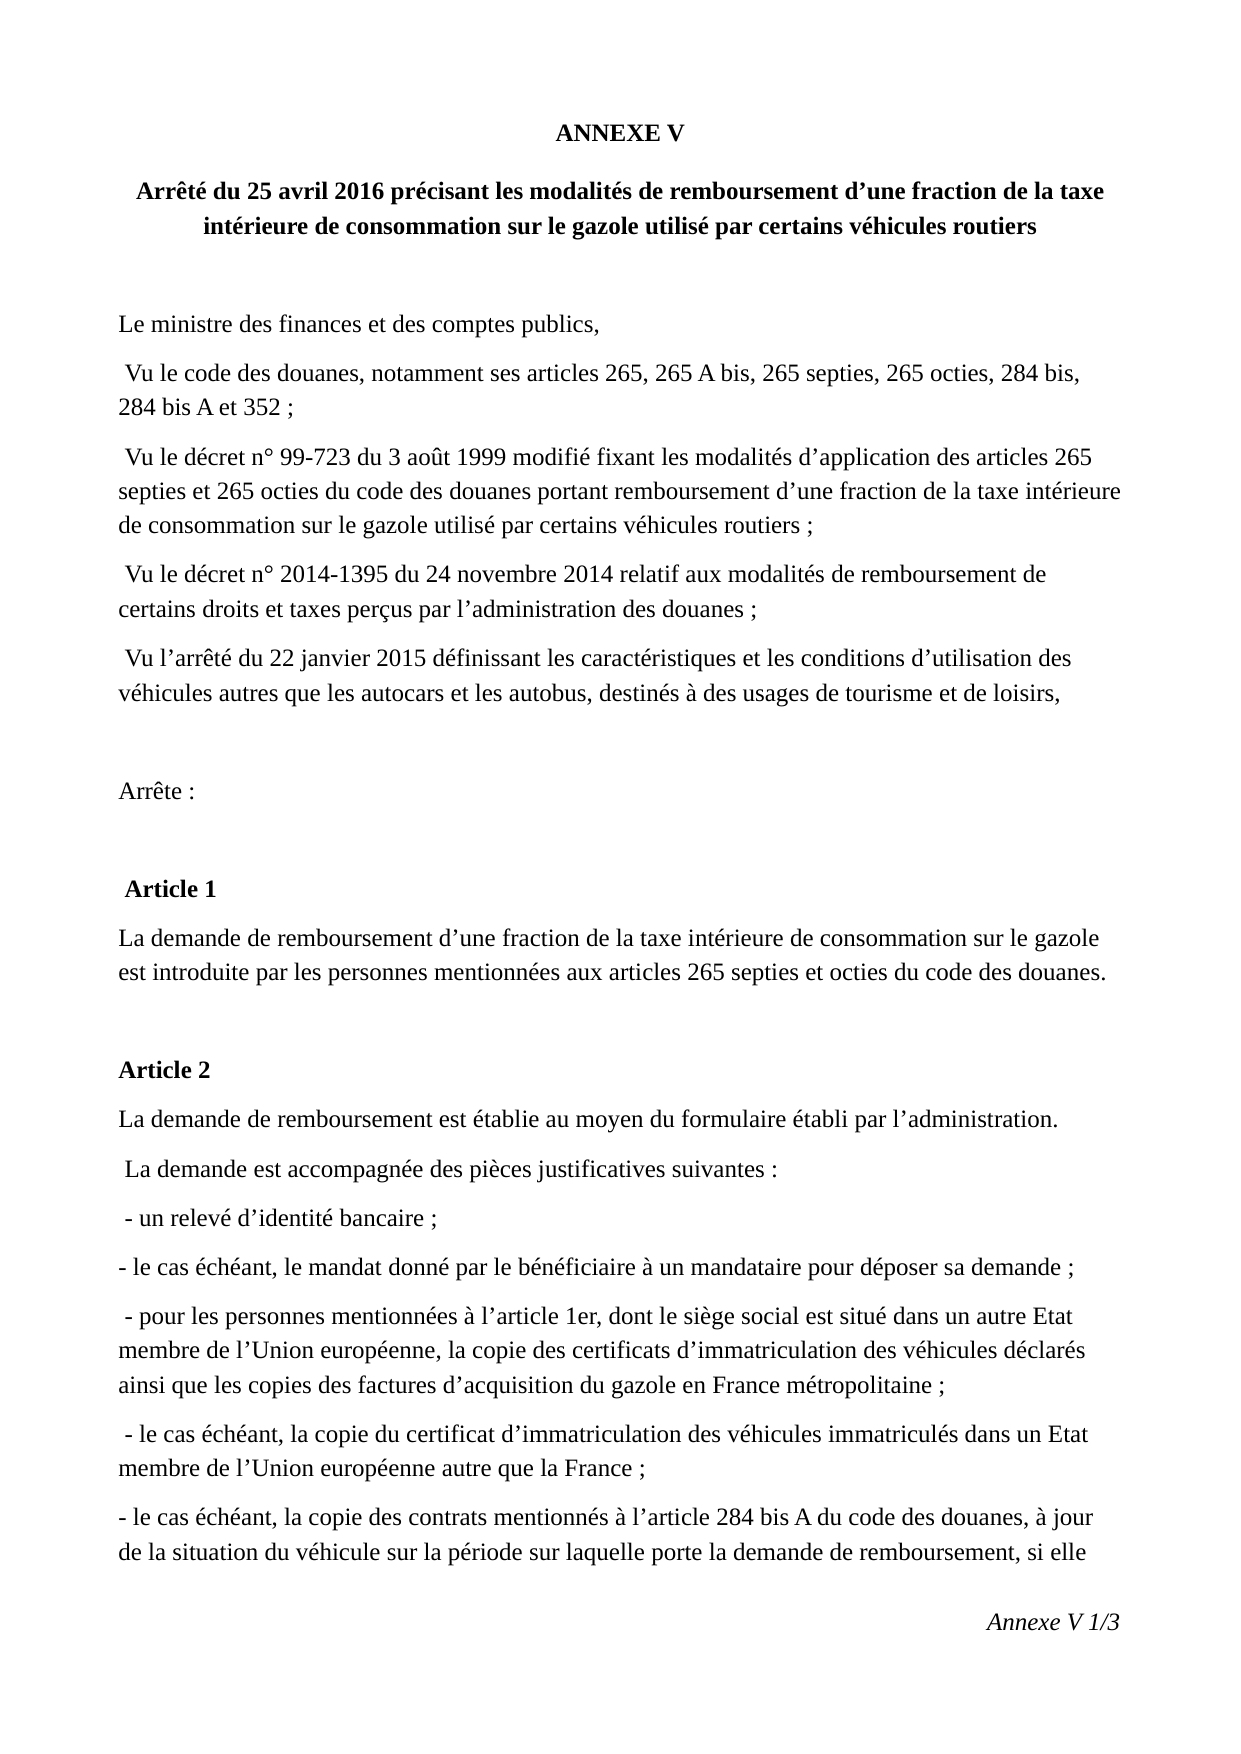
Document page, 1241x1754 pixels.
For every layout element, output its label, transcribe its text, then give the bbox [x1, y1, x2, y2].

text - le cas échéant, le mandat donné par le bénéficiaire à un mandataire pour déposer sa demande ; [118, 1252, 1122, 1281]
text Arrête : [118, 776, 1122, 804]
text La demande est accompagnée des pièces justificatives suivantes : [118, 1154, 1122, 1182]
text Vu le décret n° 2014-1395 du 24 novembre 2014 relatif aux modalités de remboursement de certains droits et taxes perçus par l’administration des douanes ; [118, 559, 1122, 623]
text Le ministre des finances et des comptes publics, [118, 309, 1122, 338]
text - un relevé d’identité bancaire ; [118, 1203, 1122, 1231]
text La demande de remboursement d’une fraction de la taxe intérieure de consommation sur le gazole est introduite par les personnes mentionnées aux articles 265 septies et octies du code des douanes. [118, 923, 1122, 986]
text - pour les personnes mentionnées à l’article 1er, dont le siège social est situé dans un autre Etat membre de l’Union européenne, la copie des certificats d’immatriculation des véhicules déclarés ainsi que les copies des factures d’acquisition du gazole en France métropolitaine ; [118, 1301, 1122, 1398]
text Vu le décret n° 99-723 du 3 août 1999 modifié fixant les modalités d’application des articles 265 septies et 265 octies du code des douanes portant remboursement d’une fraction de la taxe intérieure de consommation sur le gazole utilisé par certains véhicules routiers ; [118, 442, 1122, 539]
text Article 2 [118, 1056, 1122, 1084]
text Vu le code des douanes, notamment ses articles 265, 265 A bis, 265 septies, 265 octies, 284 bis, 284 bis A et 352 ; [118, 358, 1122, 421]
text Article 1 [118, 874, 1122, 903]
text La demande de remboursement est établie au moyen du formulaire établi par l’administration. [118, 1104, 1122, 1133]
text - le cas échéant, la copie des contrats mentionnés à l’article 284 bis A du code des douanes, à jour de la situation du véhicule sur la période sur laquelle porte la demande de remboursement, si elle [118, 1502, 1122, 1566]
text - le cas échéant, la copie du certificat d’immatriculation des véhicules immatriculés dans un Etat membre de l’Union européenne autre que la France ; [118, 1419, 1122, 1482]
text Vu l’arrêté du 22 janvier 2015 définissant les caractéristiques et les conditions d’utilisation des véhicules autres que les autocars et les autobus, destinés à des usages de tourisme et de loisirs, [118, 643, 1122, 706]
text Arrêté du 25 avril 2016 précisant les modalités de remboursement d’une fraction de la taxe intérieure de consommation sur le gazole utilisé par certains véhicules routiers [118, 176, 1122, 239]
